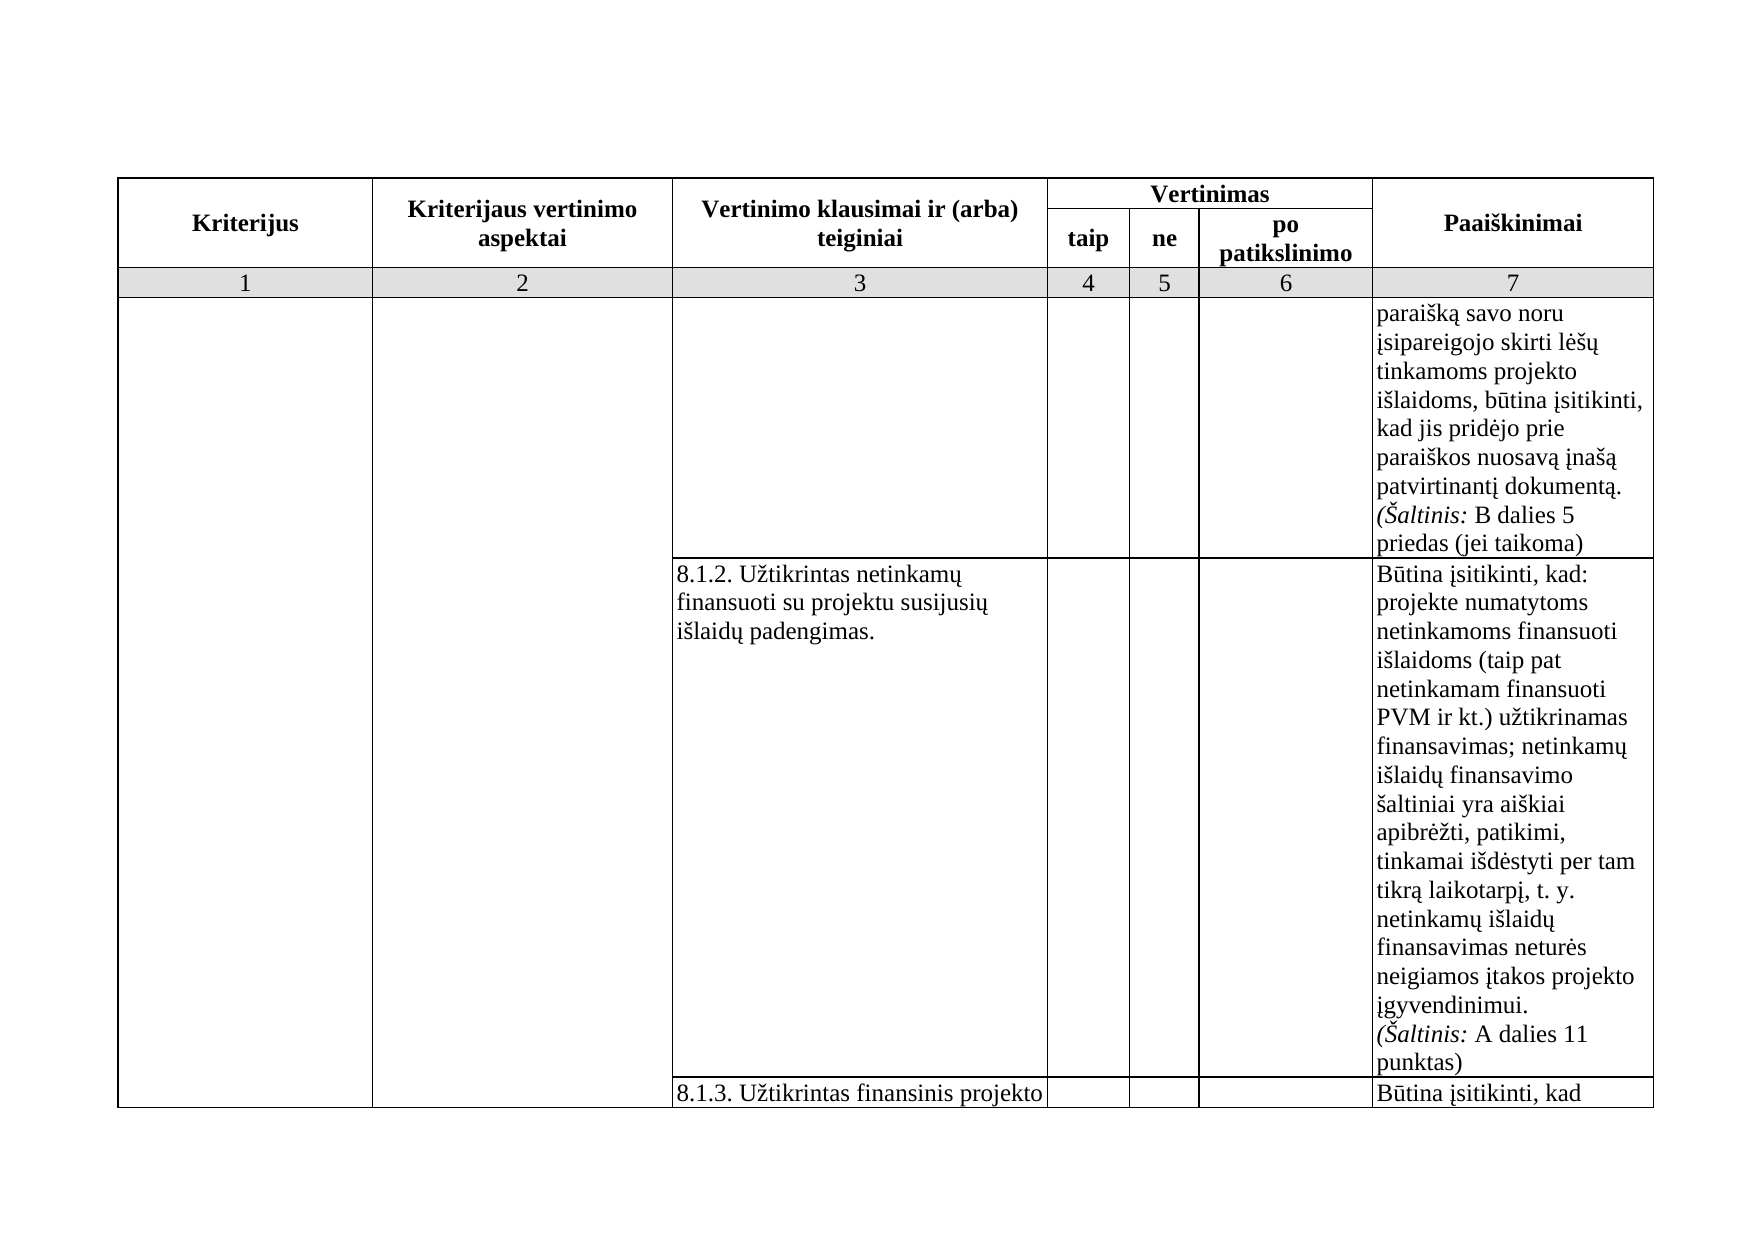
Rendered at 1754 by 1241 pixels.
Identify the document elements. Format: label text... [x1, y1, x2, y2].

table_cell 4 [1048, 268, 1129, 297]
table_cell 5 [1130, 268, 1198, 297]
table_cell Būtina įsitikinti, kad: projekte numatytoms netinkamoms finansuoti išlaidoms (taip pat netinkamam finansuoti PVM ir kt.) užtikrinamas finansavimas; netinkamų išlaidų finansavimo šaltiniai yra aiškiai apibrėžti, patikimi, tinkamai išdėstyti per tam tikrą laikotarpį, t. y. netinkamų išlaidų finansavimas neturės neigiamos įtakos projekto įgyvendinimui. (Šaltinis: A dalies 11 punktas) [1373, 559, 1653, 1076]
table_cell [373, 298, 672, 1107]
table_cell [1048, 298, 1129, 557]
table_cell 3 [673, 268, 1047, 297]
table_header Vertinimas [1048, 179, 1372, 207]
table_cell [1130, 298, 1198, 557]
table_cell [1048, 1078, 1129, 1107]
table_cell paraišką savo noru įsipareigojo skirti lėšų tinkamoms projekto išlaidoms, būtina įsitikinti, kad jis pridėjo prie paraiškos nuosavą įnašą patvirtinantį dokumentą. (Šaltinis: B dalies 5 priedas (jei taikoma) [1373, 298, 1653, 557]
table_cell [1200, 1078, 1372, 1107]
table_cell 8.1.3. Užtikrintas finansinis projekto [673, 1078, 1047, 1107]
table_cell taip [1048, 209, 1129, 267]
table_cell ne [1130, 209, 1198, 267]
table_cell po patikslinimo [1200, 209, 1372, 267]
table_cell 1 [119, 268, 372, 297]
table_cell 6 [1200, 268, 1372, 297]
table_header Paaiškinimai [1373, 179, 1653, 267]
table_header Kriterijus [119, 179, 372, 267]
table_cell [1048, 559, 1129, 1076]
table_cell [1130, 1078, 1198, 1107]
table_cell Būtina įsitikinti, kad [1373, 1078, 1653, 1107]
table_header Vertinimo klausimai ir (arba) teiginiai [673, 179, 1047, 267]
table_cell [119, 298, 372, 1107]
table_header Kriterijaus vertinimo aspektai [373, 179, 672, 267]
table_cell 8.1.2. Užtikrintas netinkamų finansuoti su projektu susijusių išlaidų padengimas. [673, 559, 1047, 1076]
table_cell [1200, 298, 1372, 557]
table_cell [1130, 559, 1198, 1076]
table_cell 7 [1373, 268, 1653, 297]
table_cell 2 [373, 268, 672, 297]
table_cell [1200, 559, 1372, 1076]
table_cell [673, 298, 1047, 557]
